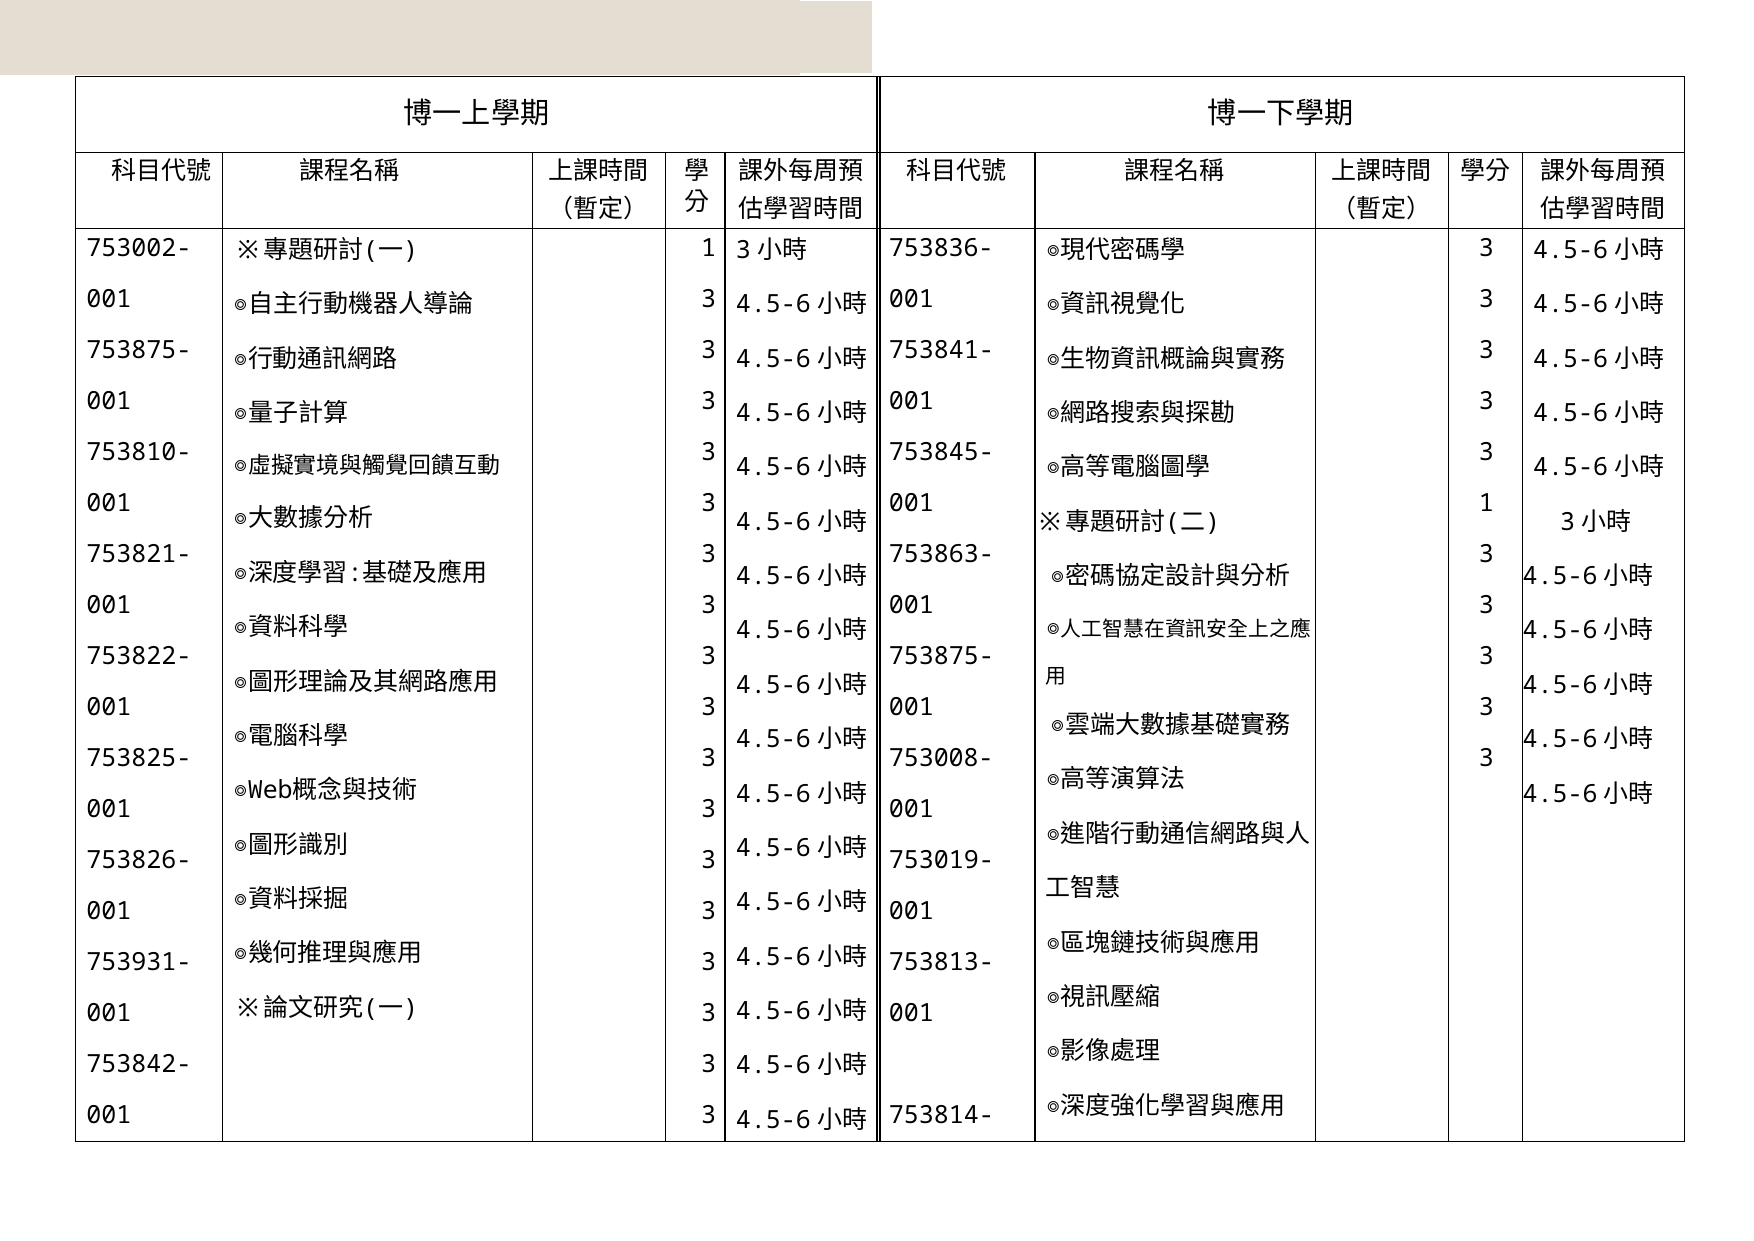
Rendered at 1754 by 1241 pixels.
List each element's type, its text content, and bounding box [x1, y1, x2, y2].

table_cell 科目代號 [76, 153, 222, 228]
table_cell 753002-001 753875-001 753810-001 753821-001 753822-001 753825-001 753826-001 753931-001 753842-001 753873-001 753882-001 753923-001 753935-001 753945-001 753010-001 [76, 229, 222, 1141]
table_cell 學分 [666, 153, 724, 228]
table_cell 3小時 4.5-6小時4.5-6小時4.5-6小時4.5-6小時4.5-6小時4.5-6小時4.5-6小時4.5-6小時4.5-6小時4.5-6小時4.5-6小時4.5-6小時 4.5-6小時 4.5-6小時 4.5-6小時4.5-6小時4.5-6小時 3小時 [726, 229, 876, 1141]
table_header 博一下學期 [881, 77, 1684, 152]
table_cell 1 3 3 3 3 3 3 3 3 3 3 3 3 3 3 3 3 3 0 [666, 229, 724, 1141]
table_cell 課外每周預 估學習時間 [1523, 153, 1684, 228]
table_cell ※專題研討(一) ◎自主行動機器人導論 ◎行動通訊網路 ◎量子計算 ◎虛擬實境與觸覺回饋互動 ◎大數據分析 ◎深度學習:基礎及應用 ◎資料科學 ◎圖形理論及其網路應用 ◎電腦科學 ◎Web概念與技術 ◎圖形識別 ◎資料採掘 ◎幾何推理與應用 ※論文研究(一) [223, 229, 532, 1141]
table_cell 上課時間 （暫定） [1316, 153, 1448, 228]
table_cell 4.5-6小時 4.5-6小時 4.5-6小時 4.5-6小時4.5-6小時 3小時 4.5-6小時4.5-6小時4.5-6小時4.5-6小時4.5-6小時 [1523, 229, 1684, 1141]
table_cell 3 3 3 3 3 1 3 3 3 3 3 [1449, 229, 1522, 1141]
table_cell 科目代號 [881, 153, 1034, 228]
table_header 博一上學期 [76, 77, 876, 152]
table_cell 學分 [1449, 153, 1522, 228]
table_cell 課程名稱 [223, 153, 532, 228]
table_cell 上課時間 （暫定） [533, 153, 665, 228]
table_cell 課程名稱 [1036, 153, 1315, 228]
table_cell 課外每周預 估學習時間 [726, 153, 876, 228]
table_cell [1316, 229, 1448, 1141]
table_cell [533, 229, 665, 1141]
table_cell ◎現代密碼學 ◎資訊視覺化 ◎生物資訊概論與實務 ◎網路搜索與探勘 ◎高等電腦圖學 ※專題研討(二) ◎密碼協定設計與分析 ◎人工智慧在資訊安全上之應用 ◎雲端大數據基礎實務 ◎高等演算法 ◎進階行動通信網路與人工智慧 ◎區塊鏈技術與應用 ◎視訊壓縮 ◎影像處理 ◎深度強化學習與應用 [1036, 229, 1315, 1141]
table_cell 753836-001 753841-001 753845-001 753863-001 753875-001 753008-001 753019-001 753813-001 753814-001 753815-001 753819-001 753823-001 753832-001 753833-001 753834-001 [881, 229, 1034, 1141]
